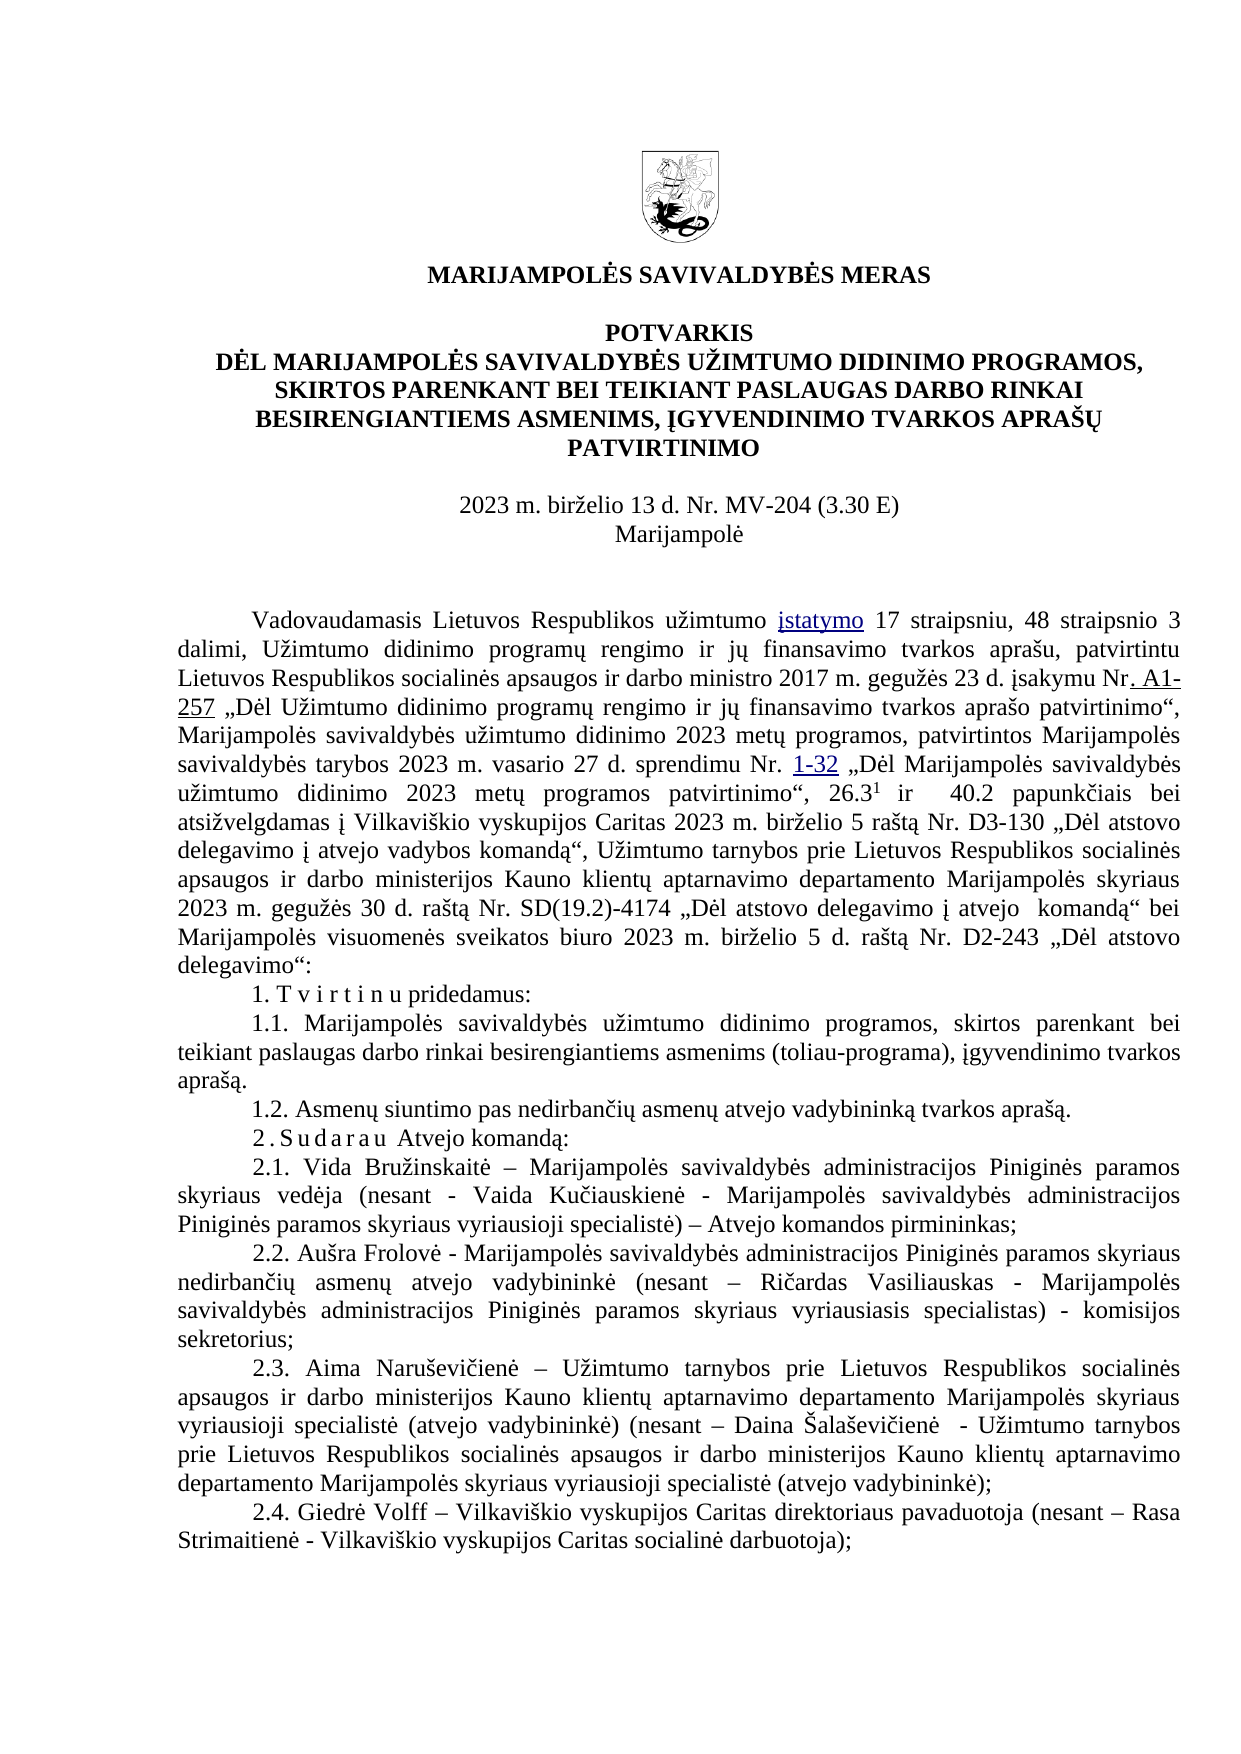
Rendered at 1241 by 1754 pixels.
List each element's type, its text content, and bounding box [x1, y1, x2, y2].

text Vadovaudamasis Lietuvos Respublikos užimtumo įstatymo 17 straipsniu, 48 straipsnio 3 dalimi, Užimtumo didinimo programų rengimo ir jų finansavimo tvarkos aprašu, patvirtintu Lietuvos Respublikos socialinės apsaugos ir darbo ministro 2017 m. gegužės 23 d. įsakymu Nr. A1-257 „Dėl Užimtumo didinimo programų rengimo ir jų finansavimo tvarkos aprašo patvirtinimo“, Marijampolės savivaldybės užimtumo didinimo 2023 metų programos, patvirtintos Marijampolės savivaldybės tarybos 2023 m. vasario 27 d. sprendimu Nr. 1-32 „Dėl Marijampolės savivaldybės užimtumo didinimo 2023 metų programos patvirtinimo“, 26.31 ir 40.2 papunkčiais bei atsižvelgdamas į Vilkaviškio vyskupijos Caritas 2023 m. birželio 5 raštą Nr. D3-130 „Dėl atstovo delegavimo į atvejo vadybos komandą“, Užimtumo tarnybos prie Lietuvos Respublikos socialinės apsaugos ir darbo ministerijos Kauno klientų aptarnavimo departamento Marijampolės skyriaus 2023 m. gegužės 30 d. raštą Nr. SD(19.2)-4174 „Dėl atstovo delegavimo į atvejo komandą“ bei Marijampolės visuomenės sveikatos biuro 2023 m. birželio 5 d. raštą Nr. D2-243 „Dėl atstovo delegavimo“: [177, 605, 1181, 979]
text 1.2. Asmenų siuntimo pas nedirbančių asmenų atvejo vadybininką tvarkos aprašą. [177, 1094, 1181, 1123]
text 2.1. Vida Bružinskaitė – Marijampolės savivaldybės administracijos Piniginės paramos skyriaus vedėja (nesant - Vaida Kučiauskienė - Marijampolės savivaldybės administracijos Piniginės paramos skyriaus vyriausioji specialistė) – Atvejo komandos pirmininkas; [177, 1152, 1181, 1238]
text 2023 m. birželio 13 d. Nr. MV-204 (3.30 E) [177, 490, 1181, 519]
text 1.1. Marijampolės savivaldybės užimtumo didinimo programos, skirtos parenkant bei teikiant paslaugas darbo rinkai besirengiantiems asmenims (toliau-programa), įgyvendinimo tvarkos aprašą. [177, 1008, 1181, 1094]
text Marijampolė [177, 519, 1181, 548]
text MARIJAMPOLĖS SAVIVALDYBĖS MERAS [177, 260, 1181, 289]
text 2.Sudarau Atvejo komandą: [177, 1123, 1181, 1152]
text POTVARKIS [177, 318, 1181, 347]
text DĖL MARIJAMPOLĖS SAVIVALDYBĖS UŽIMTUMO DIDINIMO PROGRAMOS, SKIRTOS PARENKANT BEI TEIKIANT PASLAUGAS DARBO RINKAI BESIRENGIANTIEMS ASMENIMS, ĮGYVENDINIMO TVARKOS APRAŠŲ PATVIRTINIMO [177, 347, 1181, 462]
text 2.4. Giedrė Volff – Vilkaviškio vyskupijos Caritas direktoriaus pavaduotoja (nesant – Rasa Strimaitienė - Vilkaviškio vyskupijos Caritas socialinė darbuotoja); [177, 1497, 1181, 1554]
text 2.3. Aima Naruševičienė – Užimtumo tarnybos prie Lietuvos Respublikos socialinės apsaugos ir darbo ministerijos Kauno klientų aptarnavimo departamento Marijampolės skyriaus vyriausioji specialistė (atvejo vadybininkė) (nesant – Daina Šalaševičienė - Užimtumo tarnybos prie Lietuvos Respublikos socialinės apsaugos ir darbo ministerijos Kauno klientų aptarnavimo departamento Marijampolės skyriaus vyriausioji specialistė (atvejo vadybininkė); [177, 1353, 1181, 1497]
text 1. T v i r t i n u pridedamus: [177, 979, 1181, 1008]
text 2.2. Aušra Frolovė - Marijampolės savivaldybės administracijos Piniginės paramos skyriaus nedirbančių asmenų atvejo vadybininkė (nesant – Ričardas Vasiliauskas - Marijampolės savivaldybės administracijos Piniginės paramos skyriaus vyriausiasis specialistas) - komisijos sekretorius; [177, 1238, 1181, 1353]
